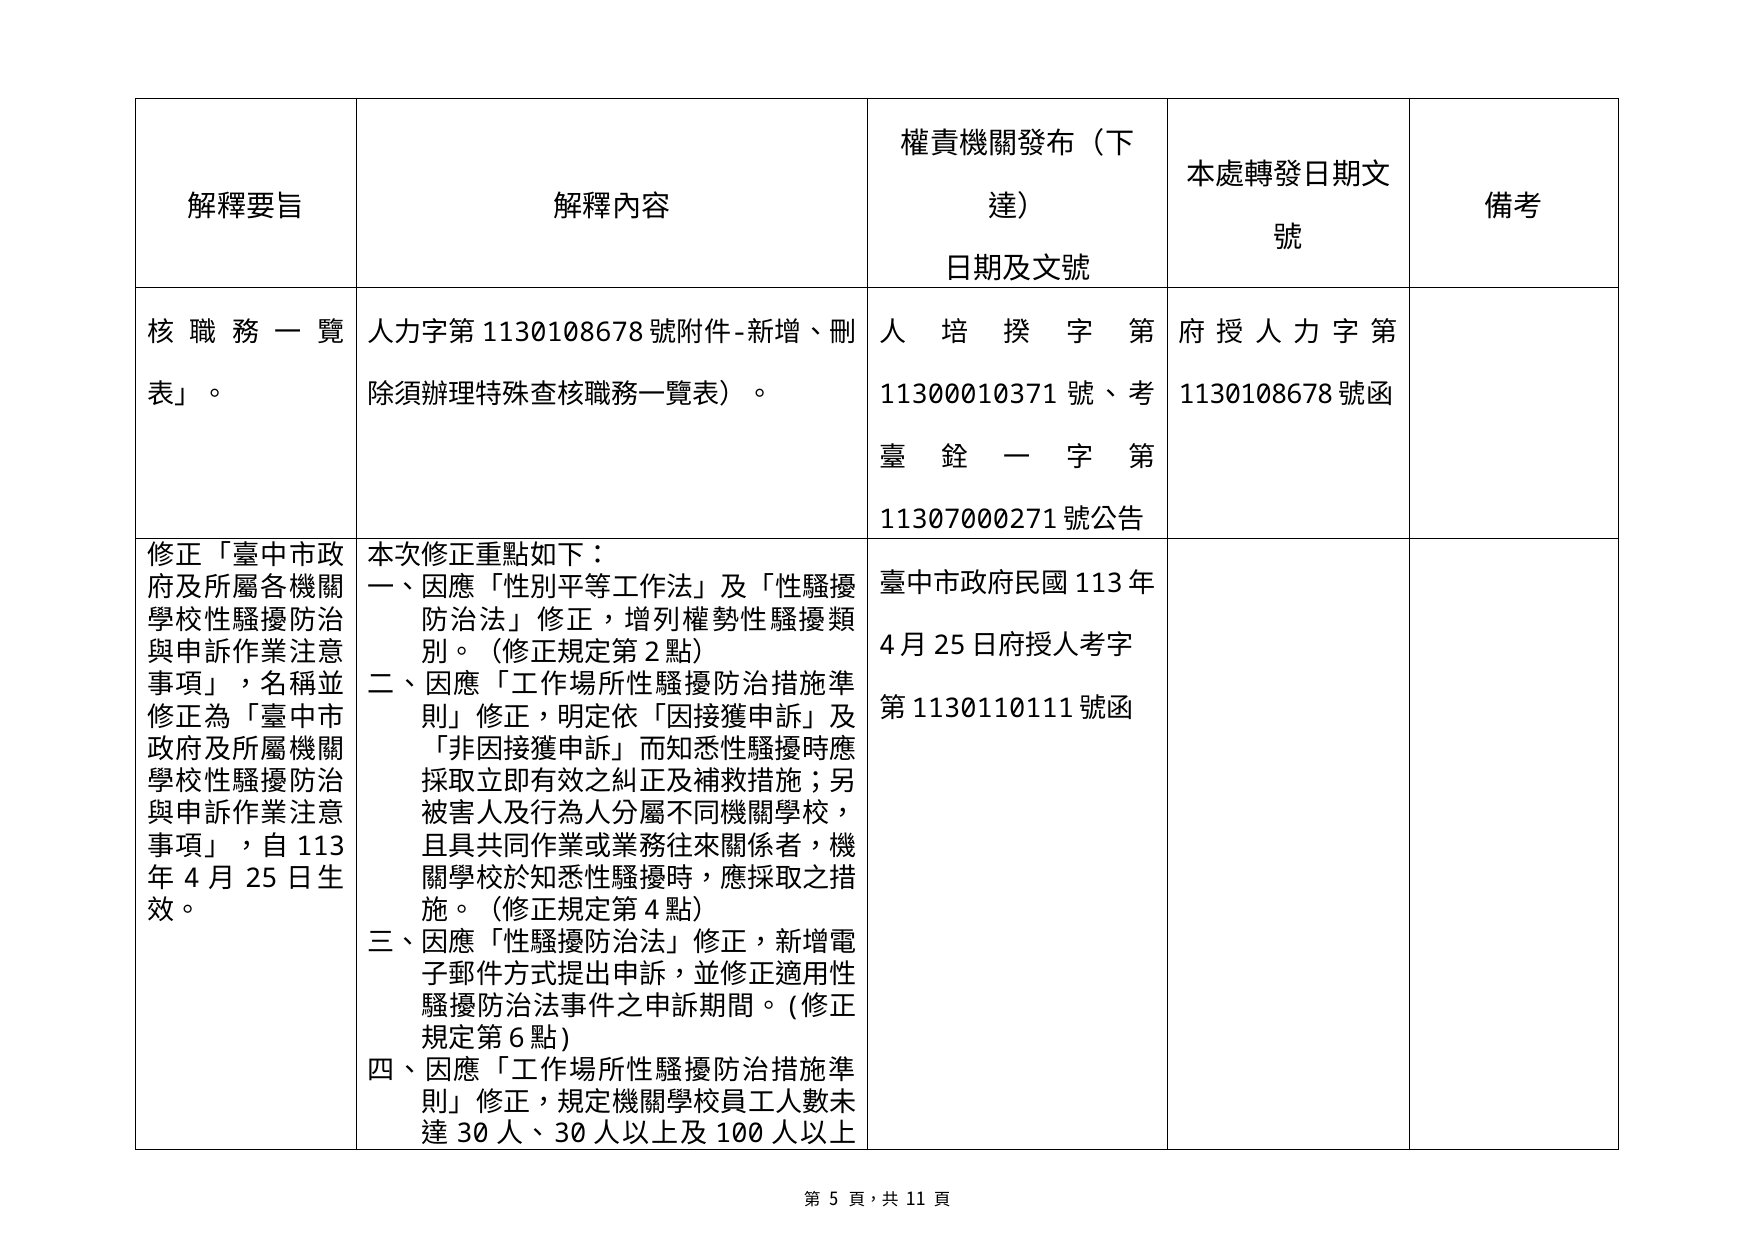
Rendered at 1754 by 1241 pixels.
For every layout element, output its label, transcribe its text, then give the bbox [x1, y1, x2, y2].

table_cell 臺中市政府民國113年4月25日府授人力字第1130108678號函 [1168, 288, 1409, 538]
table_cell [1410, 539, 1618, 1149]
table_cell [1410, 288, 1618, 538]
table_cell 修正「臺中市政府及所屬各機關學校性騷擾防治與申訴作業注意事項」，名稱並修正為「臺中市政府及所屬機關學校性騷擾防治與申訴作業注意事項」，自113年4月25日生效。 [136, 539, 356, 1149]
table_cell 臺中市政府民國113年4月25日府授人考字第1130110111號函 [868, 539, 1167, 1149]
table_cell 本次修正重點如下： 一、因應「性別平等工作法」及「性騷擾防治法」修正，增列權勢性騷擾類別。（修正規定第2點） 二、因應「工作場所性騷擾防治措施準則」修正，明定依「因接獲申訴」及「非因接獲申訴」而知悉性騷擾時應採取立即有效之糾正及補救措施；另被害人及行為人分屬不同機關學校，且具共同作業或業務往來關係者，機關學校於知悉性騷擾時，應採取之措施。（修正規定第4點） 三、因應「性騷擾防治法」修正，新增電子郵件方式提出申訴，並修正適用性騷擾防治法事件之申訴期間。(修正規定第6點) 四、因應「工作場所性騷擾防治措施準則」修正，規定機關學校員工人數未達30人、30人以上及100人以上 [357, 539, 867, 1149]
table_header 權責機關發布（下達） 日期及文號 [868, 99, 1167, 287]
table_header 備考 [1410, 99, 1618, 287]
table_cell 人培揆字第11300010371號、考臺銓一字第11307000271號公告 [868, 288, 1167, 538]
table_cell 人力字第1130108678號附件-新增、刪除須辦理特殊查核職務一覽表）。 [357, 288, 867, 538]
table_header 解釋內容 [357, 99, 867, 287]
table_header 本處轉發日期文號 [1168, 99, 1409, 287]
table_cell 核職務一覽表」。 [136, 288, 356, 538]
table_header 解釋要旨 [136, 99, 356, 287]
table_cell [1168, 539, 1409, 1149]
